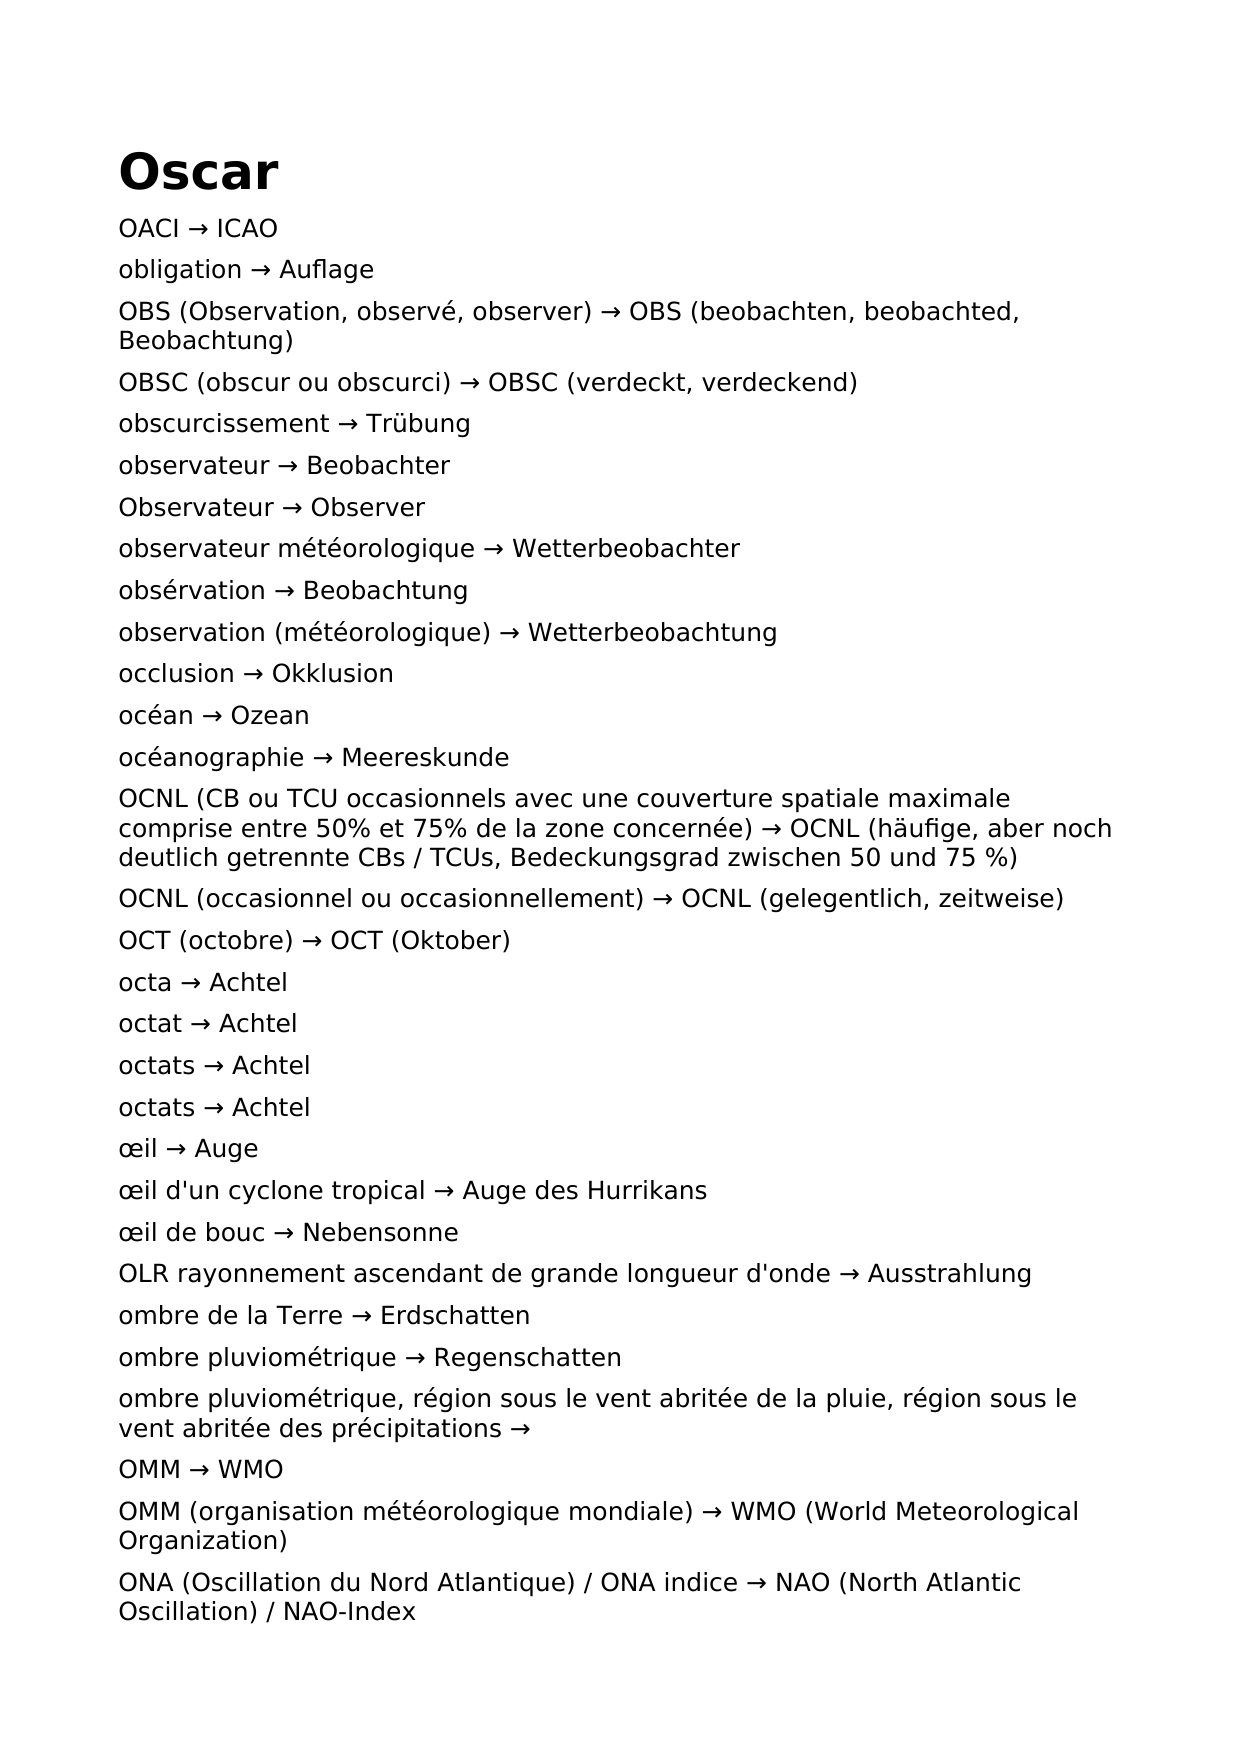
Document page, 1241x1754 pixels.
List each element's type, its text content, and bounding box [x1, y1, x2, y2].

subtitle Oscar [118, 143, 1122, 201]
text octats → Achtel [118, 1051, 1122, 1081]
text octat → Achtel [118, 1010, 1122, 1039]
text ombre de la Terre → Erdschatten [118, 1301, 1122, 1331]
text OBSC (obscur ou obscurci) → OBSC (verdeckt, verdeckend) [118, 368, 1122, 397]
text OMM (organisation météorologique mondiale) → WMO (World Meteorological Organization) [118, 1497, 1122, 1556]
text occlusion → Okklusion [118, 660, 1122, 689]
text OLR rayonnement ascendant de grande longueur d'onde → Ausstrahlung [118, 1260, 1122, 1289]
text ombre pluviométrique, région sous le vent abritée de la pluie, région sous le vent abritée des précipitations → [118, 1385, 1122, 1443]
text œil de bouc → Nebensonne [118, 1218, 1122, 1247]
text ONA (Oscillation du Nord Atlantique) / ONA indice → NAO (North Atlantic Oscillation) / NAO-Index [118, 1568, 1122, 1626]
text œil → Auge [118, 1135, 1122, 1164]
text OBS (Observation, observé, observer) → OBS (beobachten, beobachted, Beobachtung) [118, 297, 1122, 356]
text OCNL (CB ou TCU occasionnels avec une couverture spatiale maximale comprise entre 50% et 75% de la zone concernée) → OCNL (häufige, aber noch deutlich getrennte CBs / TCUs, Bedeckungsgrad zwischen 50 und 75 %) [118, 785, 1122, 872]
text obsérvation → Beobachtung [118, 576, 1122, 606]
text octats → Achtel [118, 1093, 1122, 1122]
text Observateur → Observer [118, 493, 1122, 522]
text ombre pluviométrique → Regenschatten [118, 1343, 1122, 1372]
text observateur météorologique → Wetterbeobachter [118, 535, 1122, 564]
text OCT (octobre) → OCT (Oktober) [118, 926, 1122, 956]
text OACI → ICAO [118, 214, 1122, 243]
text OCNL (occasionnel ou occasionnellement) → OCNL (gelegentlich, zeitweise) [118, 885, 1122, 914]
text océanographie → Meereskunde [118, 743, 1122, 772]
text obscurcissement → Trübung [118, 410, 1122, 439]
text OMM → WMO [118, 1456, 1122, 1485]
text octa → Achtel [118, 968, 1122, 997]
text obligation → Auflage [118, 256, 1122, 285]
text océan → Ozean [118, 701, 1122, 731]
text œil d'un cyclone tropical → Auge des Hurrikans [118, 1176, 1122, 1206]
text observation (météorologique) → Wetterbeobachtung [118, 618, 1122, 647]
text observateur → Beobachter [118, 451, 1122, 481]
